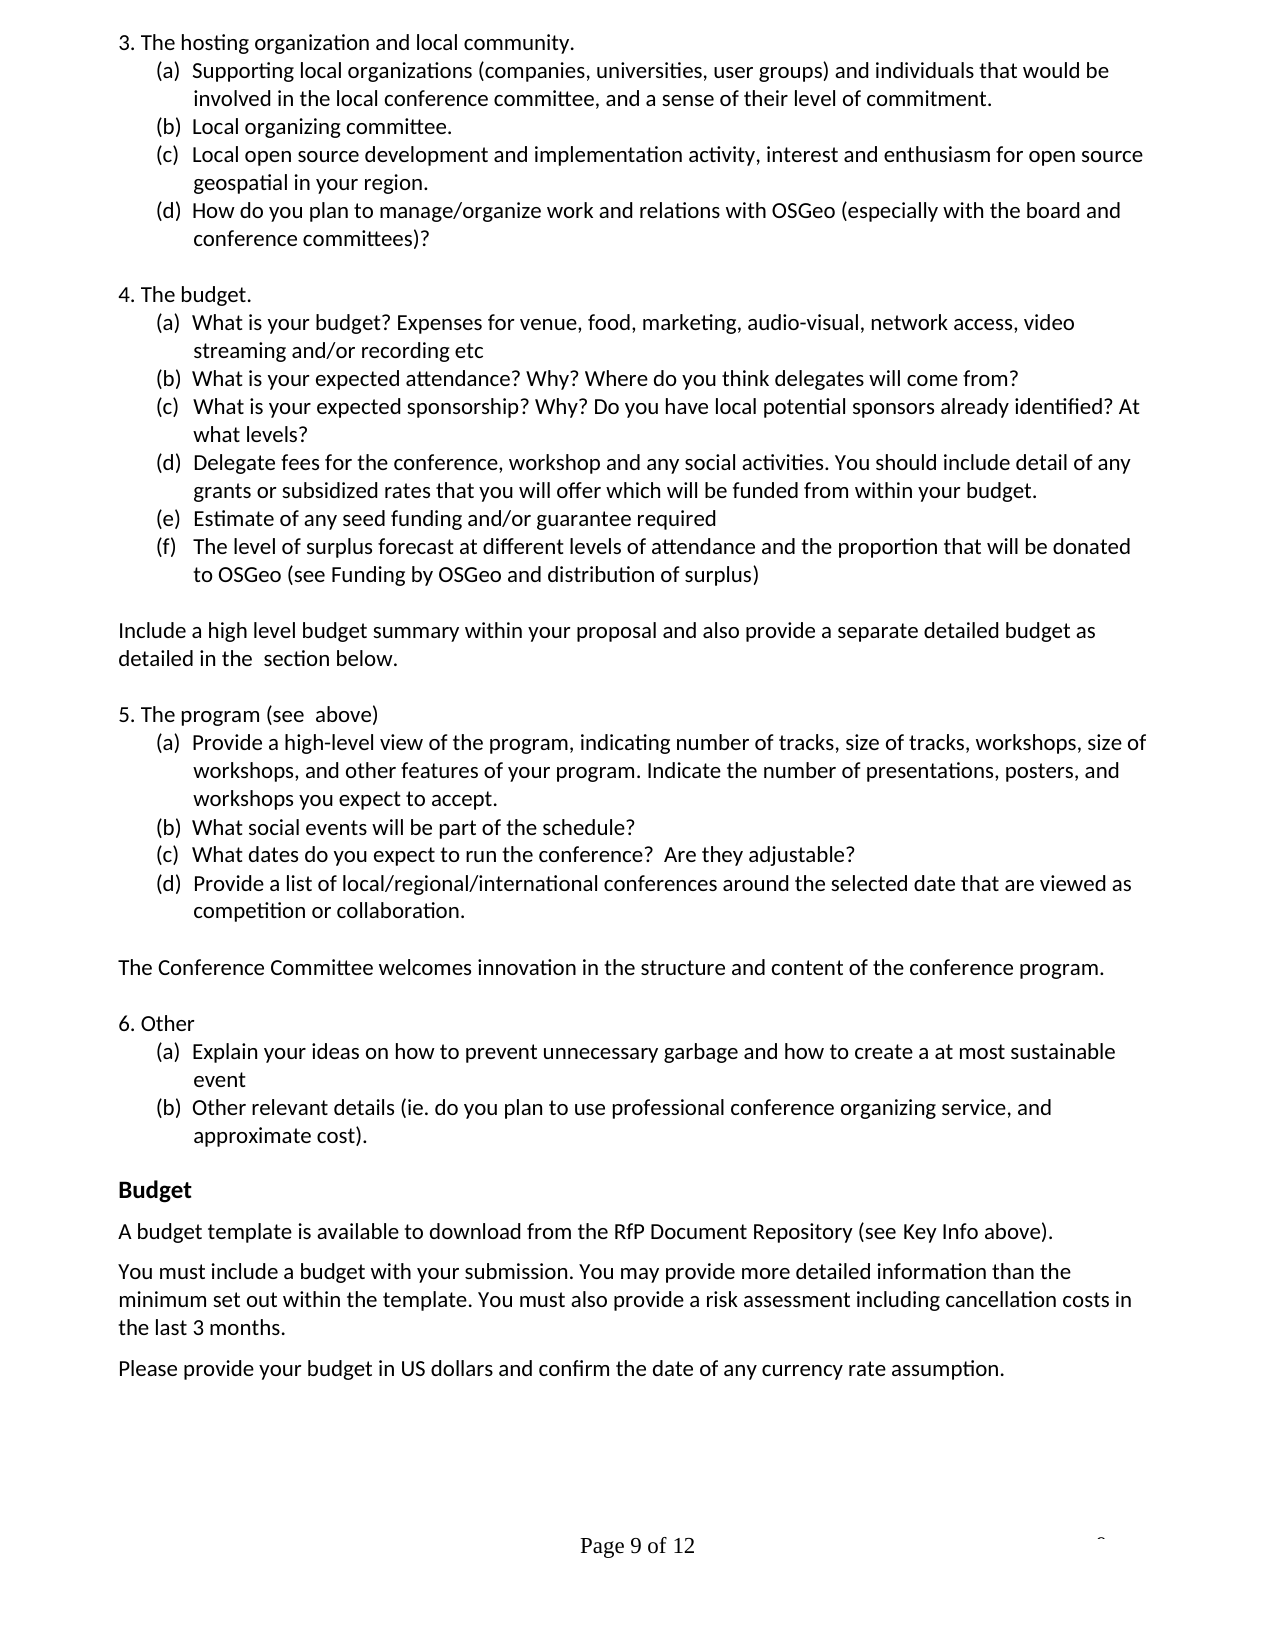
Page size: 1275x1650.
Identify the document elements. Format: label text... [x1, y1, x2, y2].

list Other relevant details (ie. do you plan to use professional conference organizing service, and approximate cost). [156, 1093, 1157, 1149]
text A budget template is available to download from the RfP Document Repository (see Key Info above). [118, 1217, 1157, 1245]
list Estimate of any seed funding and/or guarantee required [156, 504, 1157, 532]
list Local open source development and implementation activity, interest and enthusiasm for open source geospatial in your region. [156, 140, 1157, 196]
list Provide a list of local/regional/international conferences around the selected date that are viewed as competition or collaboration. [156, 869, 1157, 925]
list What dates do you expect to run the conference? Are they adjustable? [156, 841, 1157, 869]
list Local organizing committee. [156, 112, 1157, 140]
list Explain your ideas on how to prevent unnecessary garbage and how to create a at most sustainable event [156, 1037, 1157, 1093]
list Provide a high-level view of the program, indicating number of tracks, size of tracks, workshops, size of workshops, and other features of your program. Indicate the number of presentations, posters, and workshops you expect to accept. [156, 728, 1157, 813]
text Please provide your budget in US dollars and confirm the date of any currency rate assumption. [118, 1354, 1157, 1382]
text 6. Other [118, 1009, 1157, 1037]
list The level of surplus forecast at different levels of attendance and the proportion that will be donated to OSGeo (see Funding by OSGeo and distribution of surplus) [156, 532, 1157, 588]
list What is your expected attendance? Why? Where do you think delegates will come from? [156, 364, 1157, 392]
list Delegate fees for the conference, workshop and any social activities. You should include detail of any grants or subsidized rates that you will offer which will be funded from within your budget. [156, 448, 1157, 504]
list What is your expected sponsorship? Why? Do you have local potential sponsors already identified? At what levels? [156, 392, 1157, 448]
text Include a high level budget summary within your proposal and also provide a separate detailed budget as detailed in the section below. [118, 616, 1157, 672]
text 4. The budget. [118, 280, 1157, 308]
list What is your budget? Expenses for venue, food, marketing, audio-visual, network access, video streaming and/or recording etc [156, 308, 1157, 364]
list What social events will be part of the schedule? [156, 813, 1157, 841]
subtitle Budget [118, 1174, 1157, 1204]
text 3. The hosting organization and local community. [118, 28, 1157, 56]
list How do you plan to manage/organize work and relations with OSGeo (especially with the board and conference committees)? [156, 196, 1157, 252]
text The Conference Committee welcomes innovation in the structure and content of the conference program. [118, 953, 1157, 981]
text 5. The program (see above) [118, 701, 1157, 728]
list Supporting local organizations (companies, universities, user groups) and individuals that would be involved in the local conference committee, and a sense of their level of commitment. [156, 56, 1157, 112]
text You must include a budget with your submission. You may provide more detailed information than the minimum set out within the template. You must also provide a risk assessment including cancellation costs in the last 3 months. [118, 1257, 1157, 1341]
